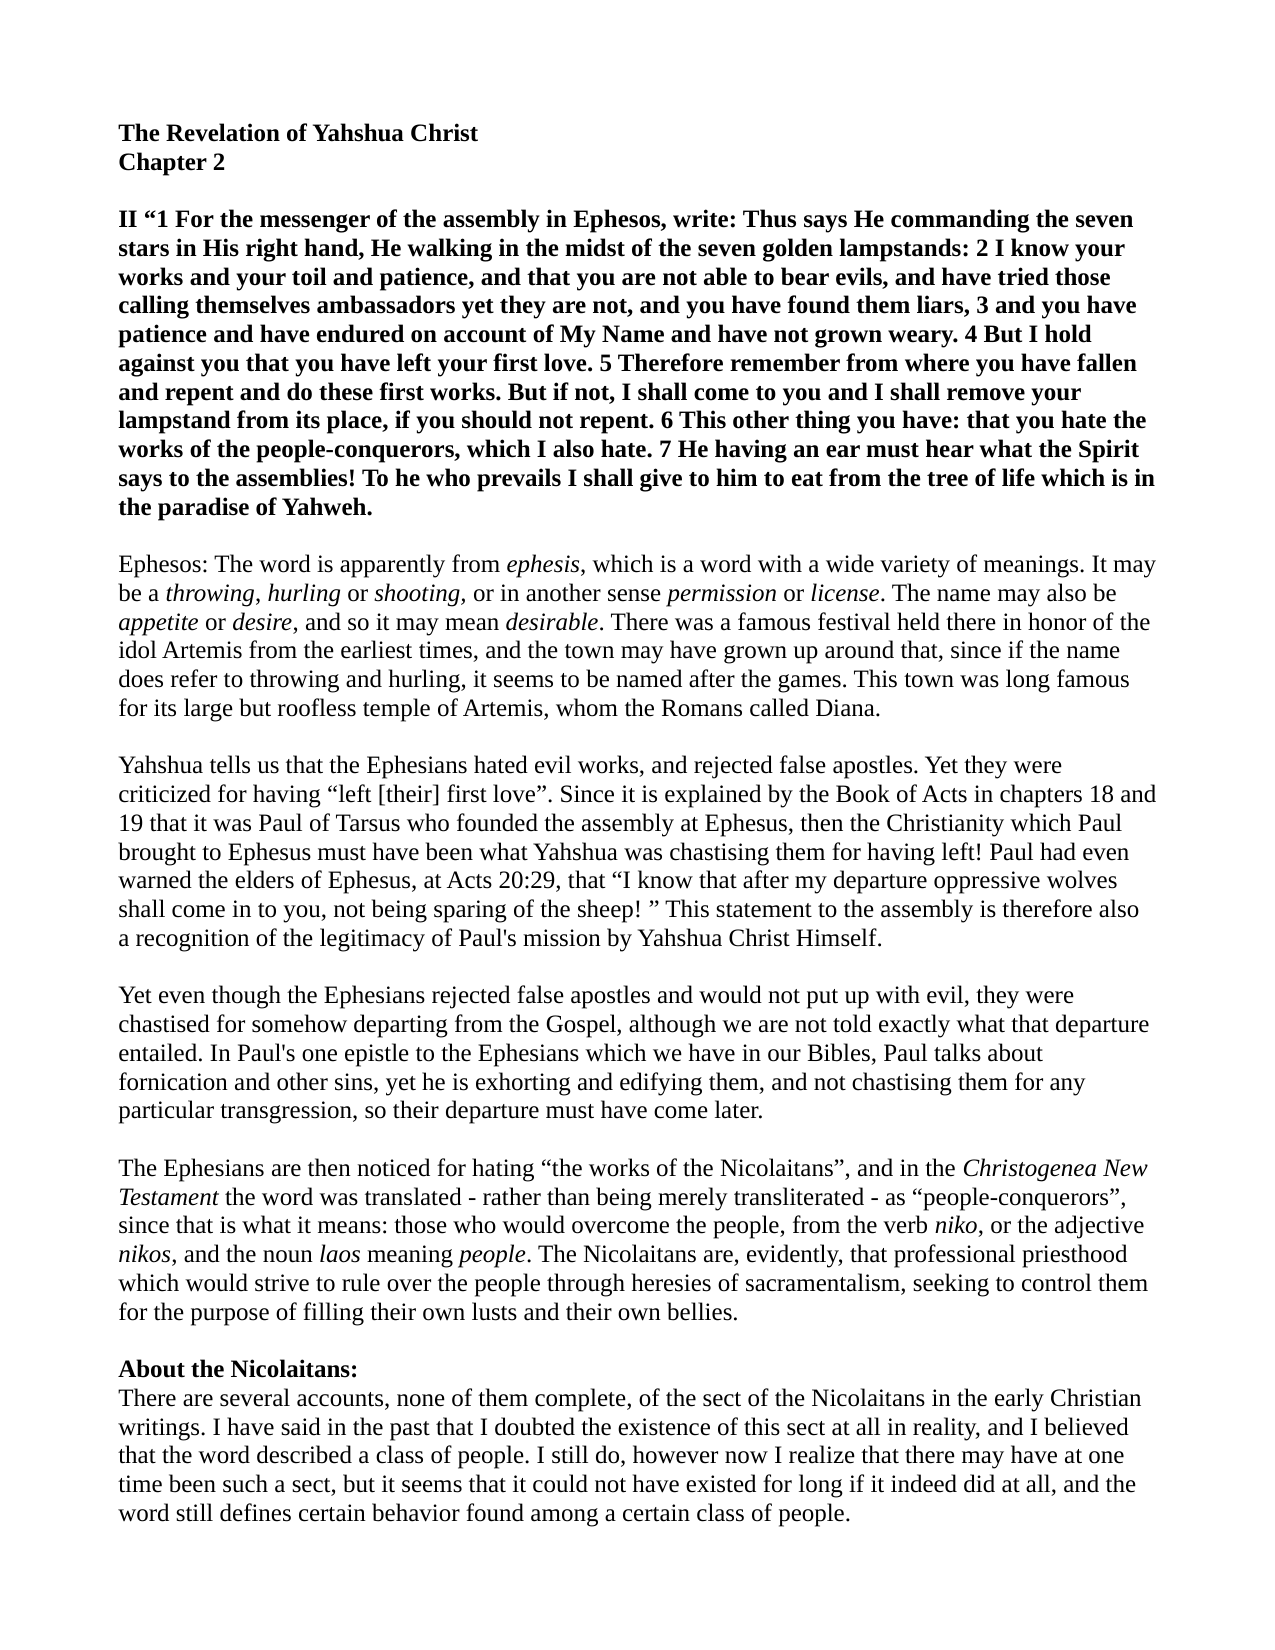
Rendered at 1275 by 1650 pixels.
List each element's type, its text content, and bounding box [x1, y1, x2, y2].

text Yet even though the Ephesians rejected false apostles and would not put up with evil, they were chastised for somehow departing from the Gospel, although we are not told exactly what that departure entailed. In Paul's one epistle to the Ephesians which we have in our Bibles, Paul talks about fornication and other sins, yet he is exhorting and edifying them, and not chastising them for any particular transgression, so their departure must have come later. [118, 981, 1157, 1124]
text About the Nicolaitans: [118, 1354, 1157, 1383]
text Ephesos: The word is apparently from ephesis, which is a word with a wide variety of meanings. It may be a throwing, hurling or shooting, or in another sense permission or license. The name may also be appetite or desire, and so it may mean desirable. There was a famous festival held there in honor of the idol Artemis from the earliest times, and the town may have grown up around that, since if the name does refer to throwing and hurling, it seems to be named after the games. This town was long famous for its large but roofless temple of Artemis, whom the Romans called Diana. [118, 549, 1157, 722]
text There are several accounts, none of them complete, of the sect of the Nicolaitans in the early Christian writings. I have said in the past that I doubted the existence of this sect at all in reality, and I believed that the word described a class of people. I still do, however now I realize that there may have at one time been such a sect, but it seems that it could not have existed for long if it indeed did at all, and the word still defines certain behavior found among a certain class of people. [118, 1383, 1157, 1527]
text The Revelation of Yahshua Christ [118, 118, 1157, 147]
text Chapter 2 [118, 147, 1157, 176]
text Yahshua tells us that the Ephesians hated evil works, and rejected false apostles. Yet they were criticized for having “left [their] first love”. Since it is explained by the Book of Acts in chapters 18 and 19 that it was Paul of Tarsus who founded the assembly at Ephesus, then the Christianity which Paul brought to Ephesus must have been what Yahshua was chastising them for having left! Paul had even warned the elders of Ephesus, at Acts 20:29, that “I know that after my departure oppressive wolves shall come in to you, not being sparing of the sheep! ” This statement to the assembly is therefore also a recognition of the legitimacy of Paul's mission by Yahshua Christ Himself. [118, 751, 1157, 952]
text II “1 For the messenger of the assembly in Ephesos, write: Thus says He commanding the seven stars in His right hand, He walking in the midst of the seven golden lampstands: 2 I know your works and your toil and patience, and that you are not able to bear evils, and have tried those calling themselves ambassadors yet they are not, and you have found them liars, 3 and you have patience and have endured on account of My Name and have not grown weary. 4 But I hold against you that you have left your first love. 5 Therefore remember from where you have fallen and repent and do these first works. But if not, I shall come to you and I shall remove your lampstand from its place, if you should not repent. 6 This other thing you have: that you hate the works of the people-conquerors, which I also hate. 7 He having an ear must hear what the Spirit says to the assemblies! To he who prevails I shall give to him to eat from the tree of life which is in the paradise of Yahweh. [118, 204, 1157, 521]
text The Ephesians are then noticed for hating “the works of the Nicolaitans”, and in the Christogenea New Testament the word was translated - rather than being merely transliterated - as “people-conquerors”, since that is what it means: those who would overcome the people, from the verb niko, or the adjective nikos, and the noun laos meaning people. The Nicolaitans are, evidently, that professional priesthood which would strive to rule over the people through heresies of sacramentalism, seeking to control them for the purpose of filling their own lusts and their own bellies. [118, 1153, 1157, 1326]
